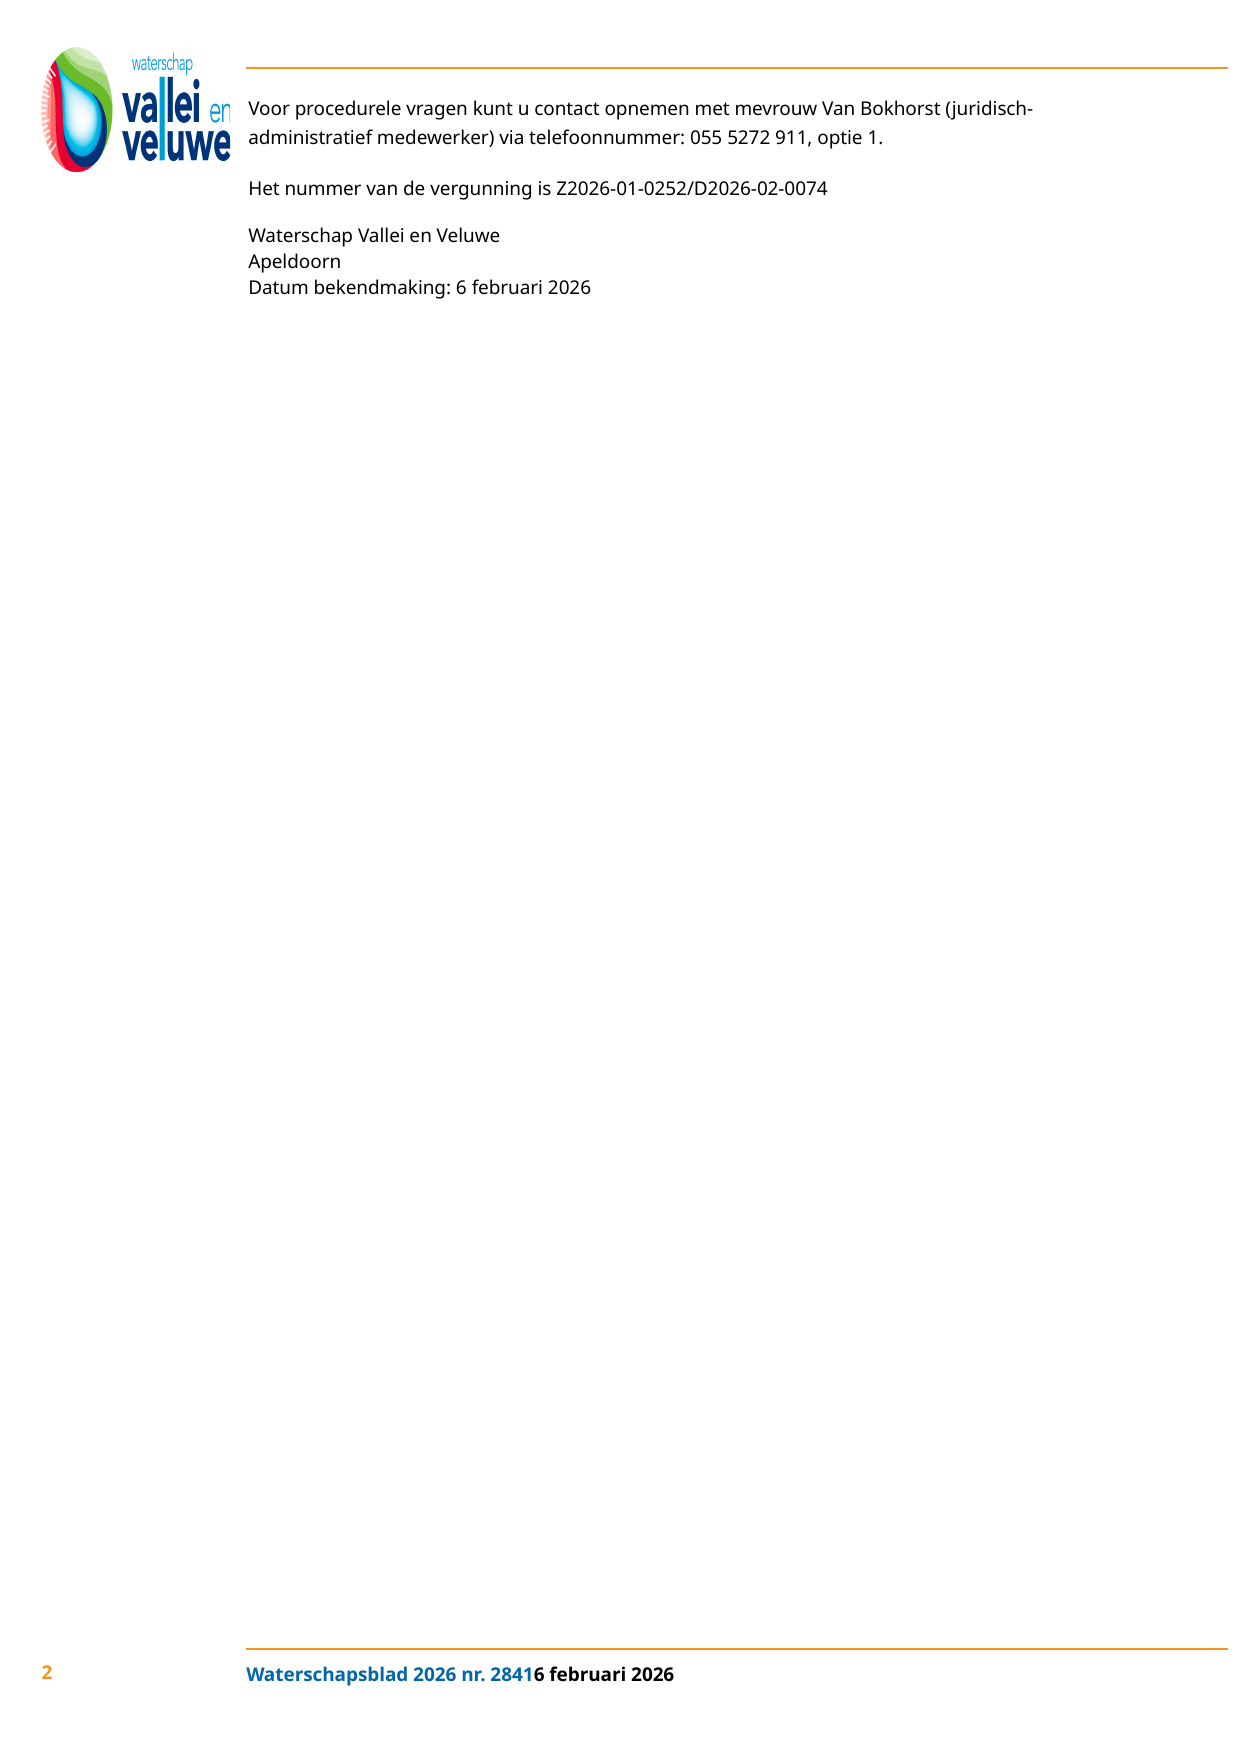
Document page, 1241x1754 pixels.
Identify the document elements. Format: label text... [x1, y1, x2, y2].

picture [41, 47, 231, 172]
text Apeldoorn [248, 248, 1152, 274]
text Waterschap Vallei en Veluwe [248, 223, 1152, 248]
text Het nummer van de vergunning is Z2026-01-0252/D2026-02-0074 [248, 175, 1152, 201]
text Datum bekendmaking: 6 februari 2026 [248, 274, 1152, 300]
text Voor procedurele vragen kunt u contact opnemen met mevrouw Van Bokhorst (juridisch-administratief medewerker) via telefoonnummer: 055 5272 911, optie 1. [248, 95, 1152, 150]
